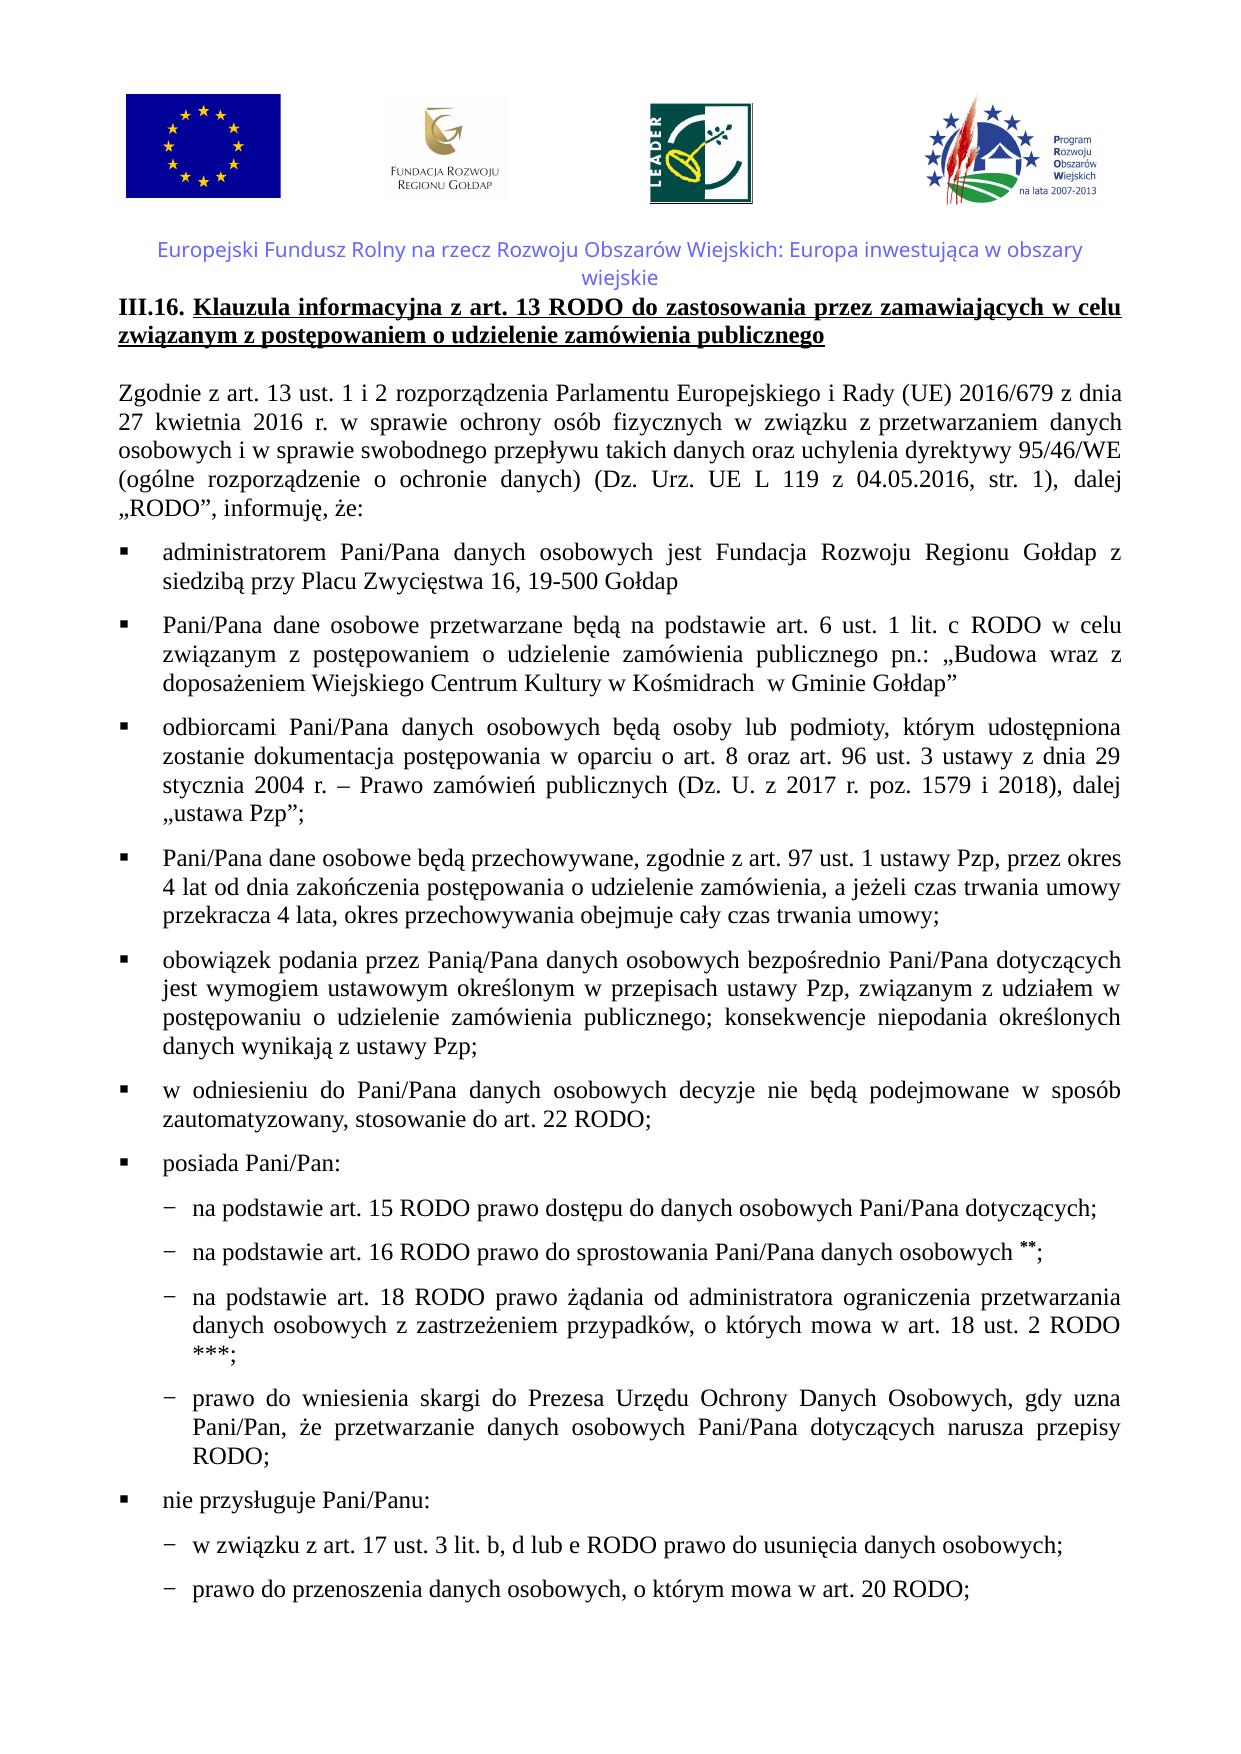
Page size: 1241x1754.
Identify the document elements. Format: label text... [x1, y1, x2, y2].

list w związku z art. 17 ust. 3 lit. b, d lub e RODO prawo do usunięcia danych osobowych; [162, 1530, 1122, 1558]
list na podstawie art. 16 RODO prawo do sprostowania Pani/Pana danych osobowych **; [162, 1237, 1122, 1266]
list prawo do przenoszenia danych osobowych, o którym mowa w art. 20 RODO; [162, 1574, 1122, 1603]
list nie przysługuje Pani/Panu: [118, 1485, 1122, 1514]
list w odniesieniu do Pani/Pana danych osobowych decyzje nie będą podejmowane w sposób zautomatyzowany, stosowanie do art. 22 RODO; [118, 1075, 1122, 1133]
list na podstawie art. 15 RODO prawo dostępu do danych osobowych Pani/Pana dotyczących; [162, 1193, 1122, 1222]
list odbiorcami Pani/Pana danych osobowych będą osoby lub podmioty, którym udostępniona zostanie dokumentacja postępowania w oparciu o art. 8 oraz art. 96 ust. 3 ustawy z dnia 29 stycznia 2004 r. – Prawo zamówień publicznych (Dz. U. z 2017 r. poz. 1579 i 2018), dalej „ustawa Pzp”; [118, 712, 1122, 827]
list administratorem Pani/Pana danych osobowych jest Fundacja Rozwoju Regionu Gołdap z siedzibą przy Placu Zwycięstwa 16, 19-500 Gołdap [118, 537, 1122, 595]
list na podstawie art. 18 RODO prawo żądania od administratora ograniczenia przetwarzania danych osobowych z zastrzeżeniem przypadków, o których mowa w art. 18 ust. 2 RODO ***; [162, 1282, 1122, 1368]
list prawo do wniesienia skargi do Prezesa Urzędu Ochrony Danych Osobowych, gdy uzna Pani/Pan, że przetwarzanie danych osobowych Pani/Pana dotyczących narusza przepisy RODO; [162, 1383, 1122, 1470]
list posiada Pani/Pan: [118, 1148, 1122, 1177]
list Pani/Pana dane osobowe będą przechowywane, zgodnie z art. 97 ust. 1 ustawy Pzp, przez okres 4 lat od dnia zakończenia postępowania o udzielenie zamówienia, a jeżeli czas trwania umowy przekracza 4 lata, okres przechowywania obejmuje cały czas trwania umowy; [118, 843, 1122, 929]
text Zgodnie z art. 13 ust. 1 i 2 rozporządzenia Parlamentu Europejskiego i Rady (UE) 2016/679 z dnia 27 kwietnia 2016 r. w sprawie ochrony osób fizycznych w związku z przetwarzaniem danych osobowych i w sprawie swobodnego przepływu takich danych oraz uchylenia dyrektywy 95/46/WE (ogólne rozporządzenie o ochronie danych) (Dz. Urz. UE L 119 z 04.05.2016, str. 1), dalej „RODO”, informuję, że: [118, 378, 1122, 522]
list Pani/Pana dane osobowe przetwarzane będą na podstawie art. 6 ust. 1 lit. c RODO w celu związanym z postępowaniem o udzielenie zamówienia publicznego pn.: „Budowa wraz z doposażeniem Wiejskiego Centrum Kultury w Kośmidrach w Gminie Gołdap” [118, 610, 1122, 697]
list obowiązek podania przez Panią/Pana danych osobowych bezpośrednio Pani/Pana dotyczących jest wymogiem ustawowym określonym w przepisach ustawy Pzp, związanym z udziałem w postępowaniu o udzielenie zamówienia publicznego; konsekwencje niepodania określonych danych wynikają z ustawy Pzp; [118, 945, 1122, 1060]
text III.16. Klauzula informacyjna z art. 13 RODO do zastosowania przez zamawiających w celu związanym z postępowaniem o udzielenie zamówienia publicznego [118, 292, 1122, 349]
